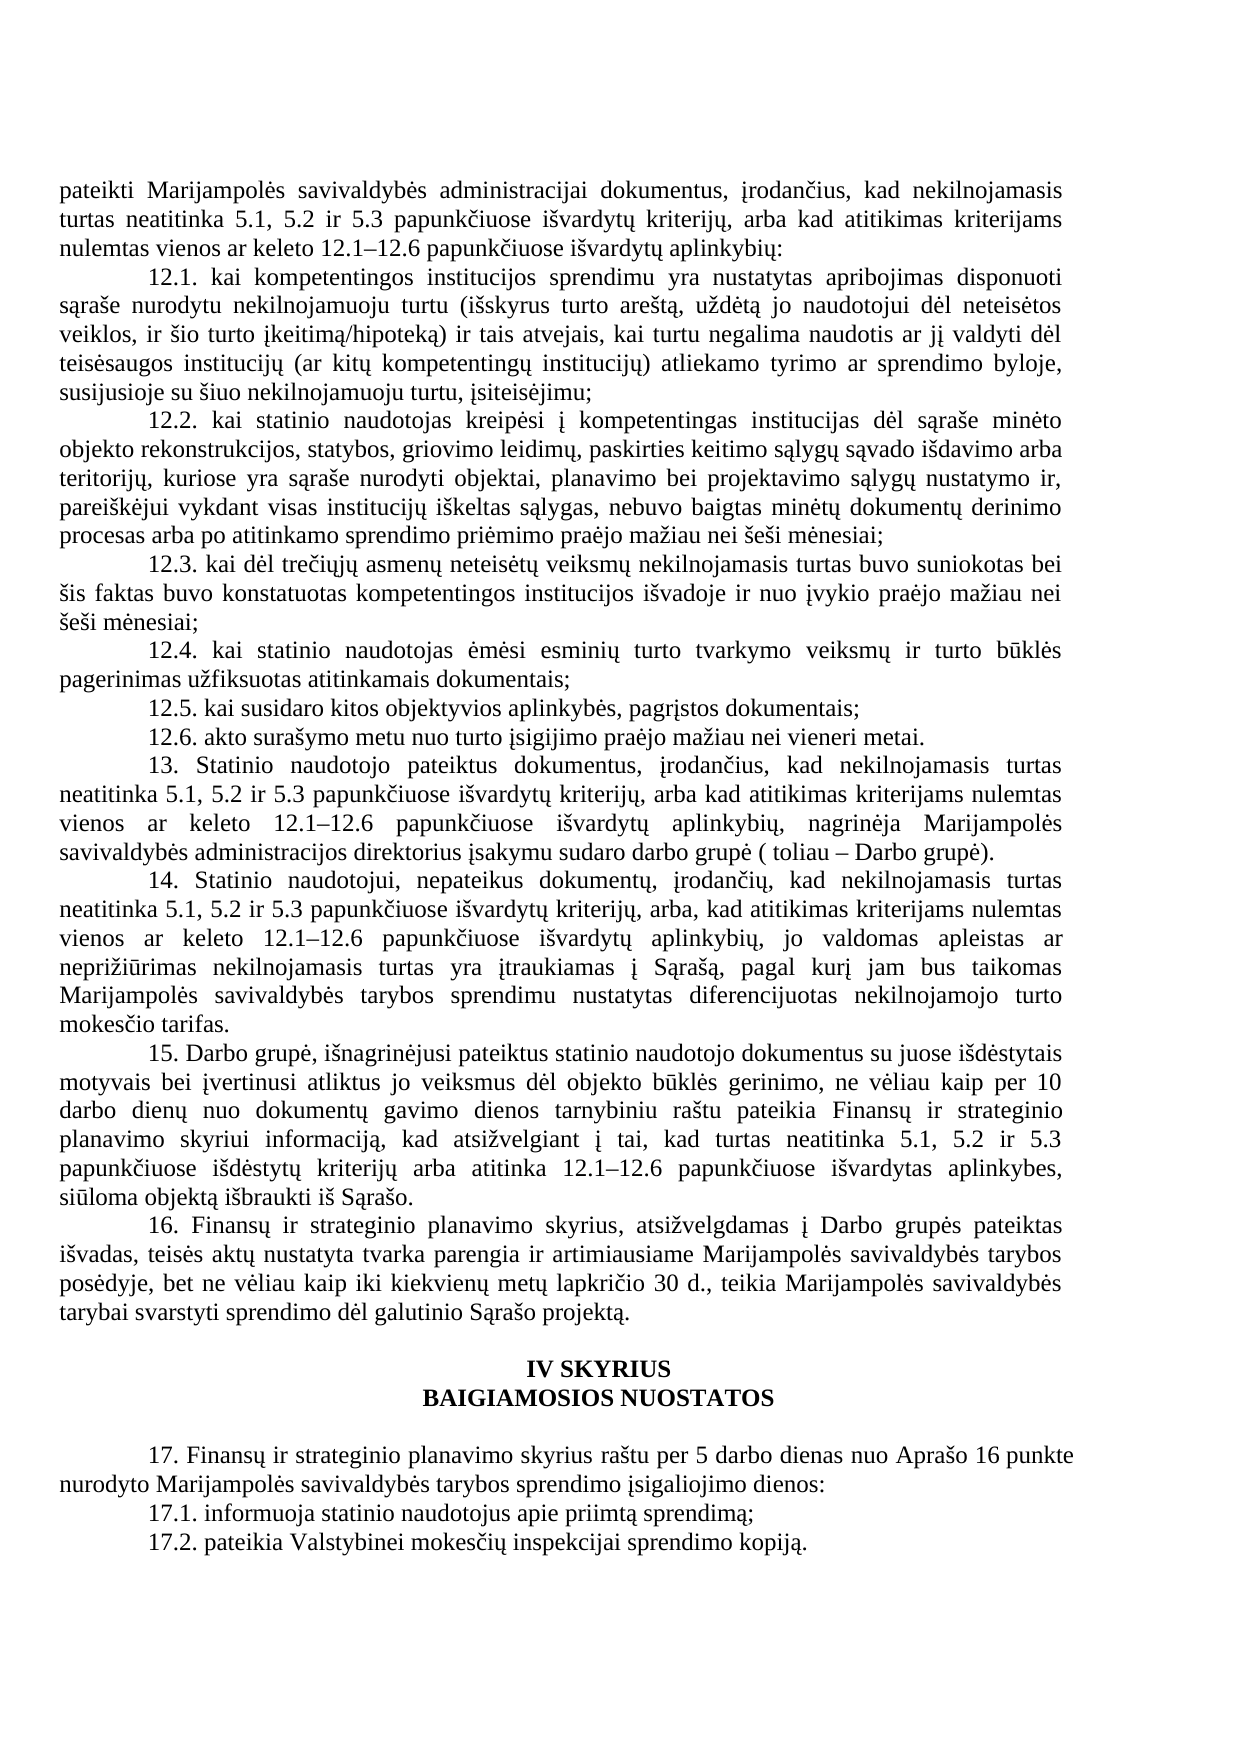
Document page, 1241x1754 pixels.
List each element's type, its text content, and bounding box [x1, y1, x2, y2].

text 17.1. informuoja statinio naudotojus apie priimtą sprendimą; [59, 1498, 1063, 1527]
text 12.6. akto surašymo metu nuo turto įsigijimo praėjo mažiau nei vieneri metai. [59, 722, 1063, 751]
text 12.1. kai kompetentingos institucijos sprendimu yra nustatytas apribojimas disponuoti sąraše nurodytu nekilnojamuoju turtu (išskyrus turto areštą, uždėtą jo naudotojui dėl neteisėtos veiklos, ir šio turto įkeitimą/hipoteką) ir tais atvejais, kai turtu negalima naudotis ar jį valdyti dėl teisėsaugos institucijų (ar kitų kompetentingų institucijų) atliekamo tyrimo ar sprendimo byloje, susijusioje su šiuo nekilnojamuoju turtu, įsiteisėjimu; [59, 262, 1063, 406]
text 12.5. kai susidaro kitos objektyvios aplinkybės, pagrįstos dokumentais; [59, 693, 1063, 722]
text 17.2. pateikia Valstybinei mokesčių inspekcijai sprendimo kopiją. [59, 1527, 1063, 1556]
text 16. Finansų ir strateginio planavimo skyrius, atsižvelgdamas į Darbo grupės pateiktas išvadas, teisės aktų nustatyta tvarka parengia ir artimiausiame Marijampolės savivaldybės tarybos posėdyje, bet ne vėliau kaip iki kiekvienų metų lapkričio 30 d., teikia Marijampolės savivaldybės tarybai svarstyti sprendimo dėl galutinio Sąrašo projektą. [59, 1211, 1063, 1326]
text BAIGIAMOSIOS NUOSTATOS [59, 1383, 1063, 1412]
text 13. Statinio naudotojo pateiktus dokumentus, įrodančius, kad nekilnojamasis turtas neatitinka 5.1, 5.2 ir 5.3 papunkčiuose išvardytų kriterijų, arba kad atitikimas kriterijams nulemtas vienos ar keleto 12.1–12.6 papunkčiuose išvardytų aplinkybių, nagrinėja Marijampolės savivaldybės administracijos direktorius įsakymu sudaro darbo grupė ( toliau – Darbo grupė). [59, 751, 1063, 866]
text 15. Darbo grupė, išnagrinėjusi pateiktus statinio naudotojo dokumentus su juose išdėstytais motyvais bei įvertinusi atliktus jo veiksmus dėl objekto būklės gerinimo, ne vėliau kaip per 10 darbo dienų nuo dokumentų gavimo dienos tarnybiniu raštu pateikia Finansų ir strateginio planavimo skyriui informaciją, kad atsižvelgiant į tai, kad turtas neatitinka 5.1, 5.2 ir 5.3 papunkčiuose išdėstytų kriterijų arba atitinka 12.1–12.6 papunkčiuose išvardytas aplinkybes, siūloma objektą išbraukti iš Sąrašo. [59, 1038, 1063, 1211]
text 12.3. kai dėl trečiųjų asmenų neteisėtų veiksmų nekilnojamasis turtas buvo suniokotas bei šis faktas buvo konstatuotas kompetentingos institucijos išvadoje ir nuo įvykio praėjo mažiau nei šeši mėnesiai; [59, 549, 1063, 636]
text 12.4. kai statinio naudotojas ėmėsi esminių turto tvarkymo veiksmų ir turto būklės pagerinimas užfiksuotas atitinkamais dokumentais; [59, 636, 1063, 693]
text 17. Finansų ir strateginio planavimo skyrius raštu per 5 darbo dienas nuo Aprašo 16 punkte nurodyto Marijampolės savivaldybės tarybos sprendimo įsigaliojimo dienos: [59, 1441, 1074, 1498]
text 14. Statinio naudotojui, nepateikus dokumentų, įrodančių, kad nekilnojamasis turtas neatitinka 5.1, 5.2 ir 5.3 papunkčiuose išvardytų kriterijų, arba, kad atitikimas kriterijams nulemtas vienos ar keleto 12.1–12.6 papunkčiuose išvardytų aplinkybių, jo valdomas apleistas ar neprižiūrimas nekilnojamasis turtas yra įtraukiamas į Sąrašą, pagal kurį jam bus taikomas Marijampolės savivaldybės tarybos sprendimu nustatytas diferencijuotas nekilnojamojo turto mokesčio tarifas. [59, 866, 1063, 1038]
text IV SKYRIUS [59, 1354, 1063, 1383]
text 12.2. kai statinio naudotojas kreipėsi į kompetentingas institucijas dėl sąraše minėto objekto rekonstrukcijos, statybos, griovimo leidimų, paskirties keitimo sąlygų sąvado išdavimo arba teritorijų, kuriose yra sąraše nurodyti objektai, planavimo bei projektavimo sąlygų nustatymo ir, pareiškėjui vykdant visas institucijų iškeltas sąlygas, nebuvo baigtas minėtų dokumentų derinimo procesas arba po atitinkamo sprendimo priėmimo praėjo mažiau nei šeši mėnesiai; [59, 406, 1063, 549]
text pateikti Marijampolės savivaldybės administracijai dokumentus, įrodančius, kad nekilnojamasis turtas neatitinka 5.1, 5.2 ir 5.3 papunkčiuose išvardytų kriterijų, arba kad atitikimas kriterijams nulemtas vienos ar keleto 12.1–12.6 papunkčiuose išvardytų aplinkybių: [59, 176, 1063, 262]
